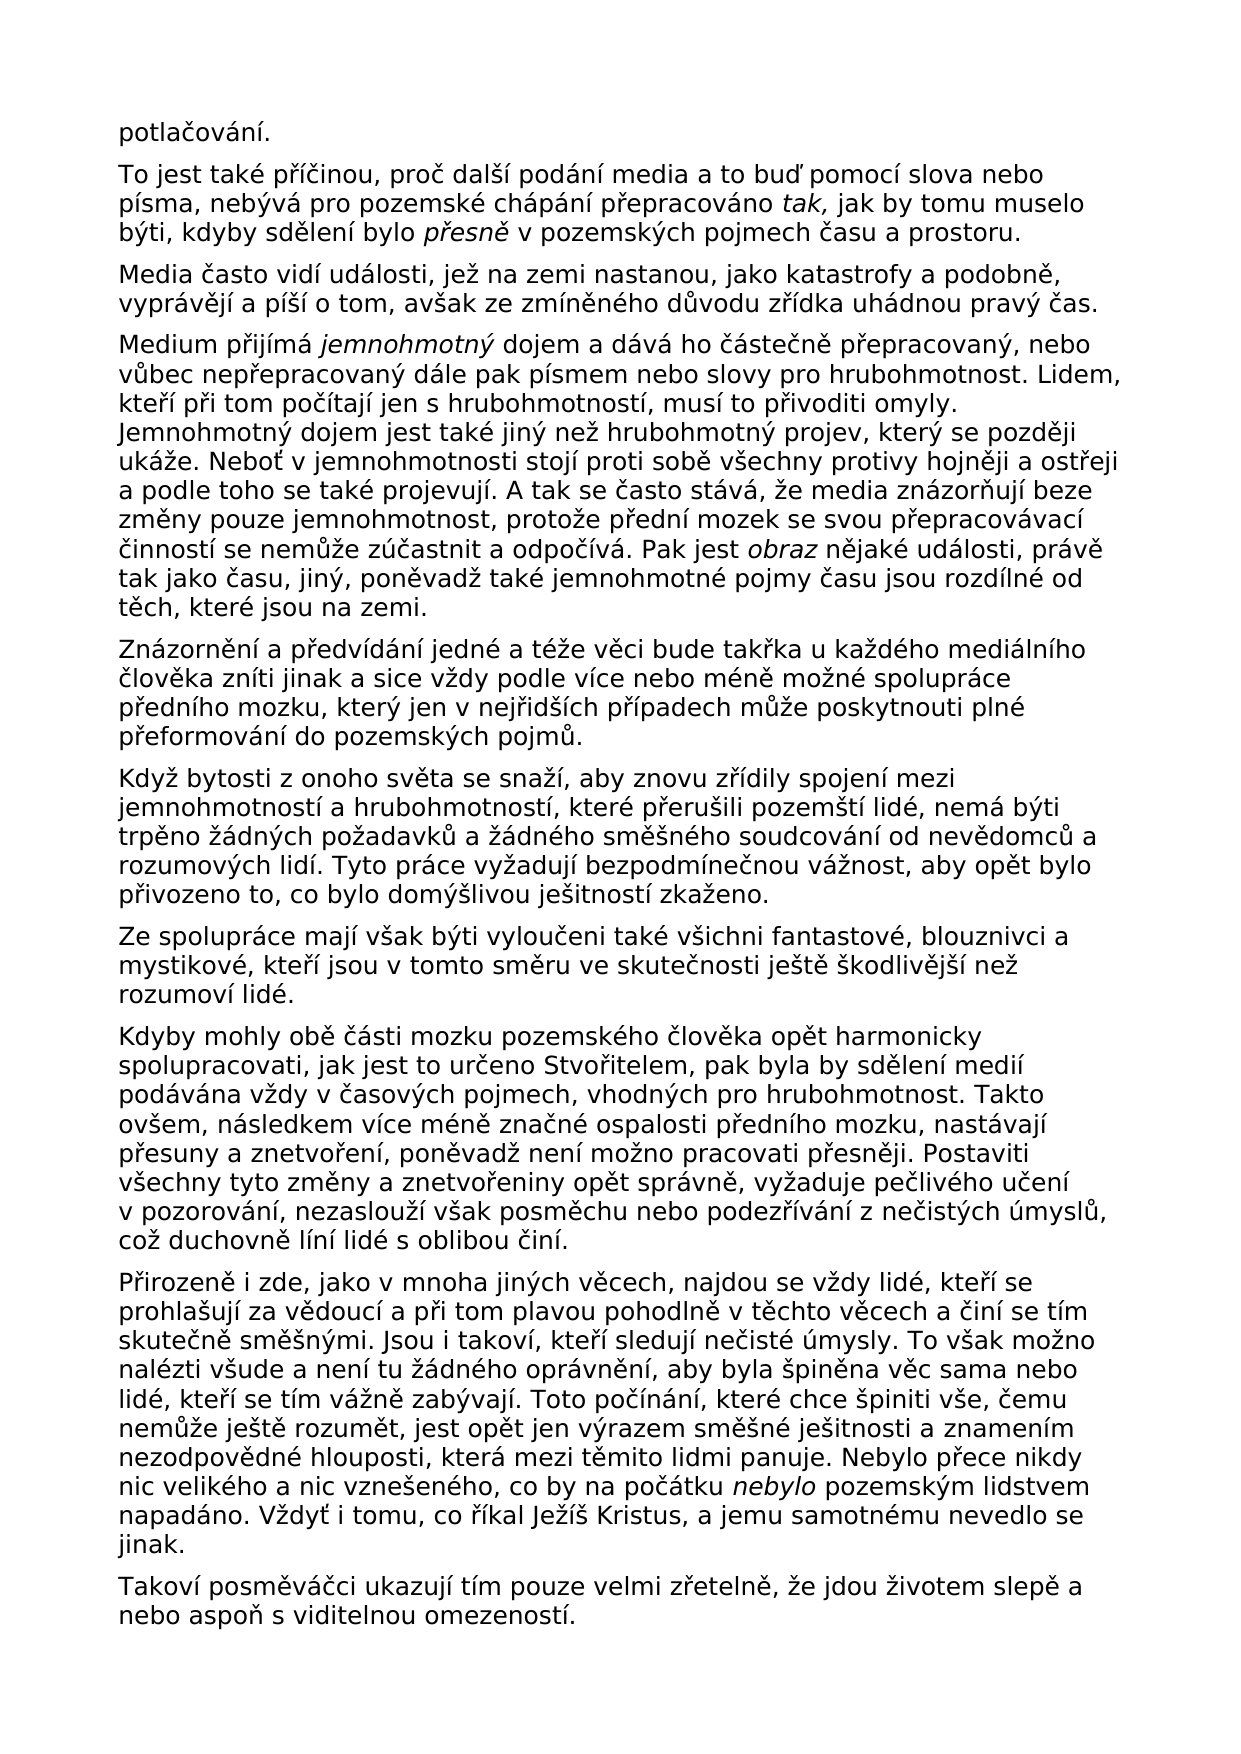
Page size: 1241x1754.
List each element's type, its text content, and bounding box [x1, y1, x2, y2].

text Přirozeně i zde, jako v mnoha jiných věcech, najdou se vždy lidé, kteří se prohlašují za vědoucí a při tom plavou pohodlně v těchto věcech a činí se tím skutečně směšnými. Jsou i takoví, kteří sledují nečisté úmysly. To však možno nalézti všude a není tu žádného oprávnění, aby byla špiněna věc sama nebo lidé, kteří se tím vážně zabývají. Toto počínání, které chce špiniti vše, čemu nemůže ještě rozumět, jest opět jen výrazem směšné ješitnosti a znamením nezodpovědné hlouposti, která mezi těmito lidmi panuje. Nebylo přece nikdy nic velikého a nic vznešeného, co by na počátku nebylo pozemským lidstvem napadáno. Vždyť i tomu, co říkal Ježíš Kristus, a jemu samotnému nevedlo se jinak. [118, 1268, 1122, 1560]
text Ze spolupráce mají však býti vyloučeni také všichni fantastové, blouznivci a mystikové, kteří jsou v tomto směru ve skutečnosti ještě škodlivější než rozumoví lidé. [118, 922, 1122, 1010]
text Media často vidí události, jež na zemi nastanou, jako katastrofy a podobně, vyprávějí a píší o tom, avšak ze zmíněného důvodu zřídka uhádnou pravý čas. [118, 260, 1122, 318]
text potlačování. [118, 118, 1122, 147]
text Medium přijímá jemnohmotný dojem a dává ho částečně přepracovaný, nebo vůbec nepřepracovaný dále pak písmem nebo slovy pro hrubohmotnost. Lidem, kteří při tom počítají jen s hrubohmotností, musí to přivoditi omyly. Jemnohmotný dojem jest také jiný než hrubohmotný projev, který se později ukáže. Neboť v jemnohmotnosti stojí proti sobě všechny protivy hojněji a ostřeji a podle toho se také projevují. A tak se často stává, že media znázorňují beze změny pouze jemnohmotnost, protože přední mozek se svou přepracovávací činností se nemůže zúčastnit a odpočívá. Pak jest obraz nějaké události, právě tak jako času, jiný, poněvadž také jemnohmotné pojmy času jsou rozdílné od těch, které jsou na zemi. [118, 331, 1122, 622]
text Takoví posměváčci ukazují tím pouze velmi zřetelně, že jdou životem slepě a nebo aspoň s viditelnou omezeností. [118, 1572, 1122, 1631]
text Kdyby mohly obě části mozku pozemského člověka opět harmonicky spolupracovati, jak jest to určeno Stvořitelem, pak byla by sdělení medií podávána vždy v časových pojmech, vhodných pro hrubohmotnost. Takto ovšem, následkem více méně značné ospalosti předního mozku, nastávají přesuny a znetvoření, poněvadž není možno pracovati přesněji. Postaviti všechny tyto změny a znetvořeniny opět správně, vyžaduje pečlivého učení v pozorování, nezaslouží však posměchu nebo podezřívání z nečistých úmyslů, což duchovně líní lidé s oblibou činí. [118, 1022, 1122, 1256]
text To jest také příčinou, proč další podání media a to buď pomocí slova nebo písma, nebývá pro pozemské chápání přepracováno tak, jak by tomu muselo býti, kdyby sdělení bylo přesně v pozemských pojmech času a prostoru. [118, 160, 1122, 247]
text Znázornění a předvídání jedné a téže věci bude takřka u každého mediálního člověka zníti jinak a sice vždy podle více nebo méně možné spolupráce předního mozku, který jen v nejřidších případech může poskytnouti plné přeformování do pozemských pojmů. [118, 635, 1122, 751]
text Když bytosti z onoho světa se snaží, aby znovu zřídily spojení mezi jemnohmotností a hrubohmotností, které přerušili pozemští lidé, nemá býti trpěno žádných požadavků a žádného směšného soudcování od nevědomců a rozumových lidí. Tyto práce vyžadují bezpodmínečnou vážnost, aby opět bylo přivozeno to, co bylo domýšlivou ješitností zkaženo. [118, 764, 1122, 910]
